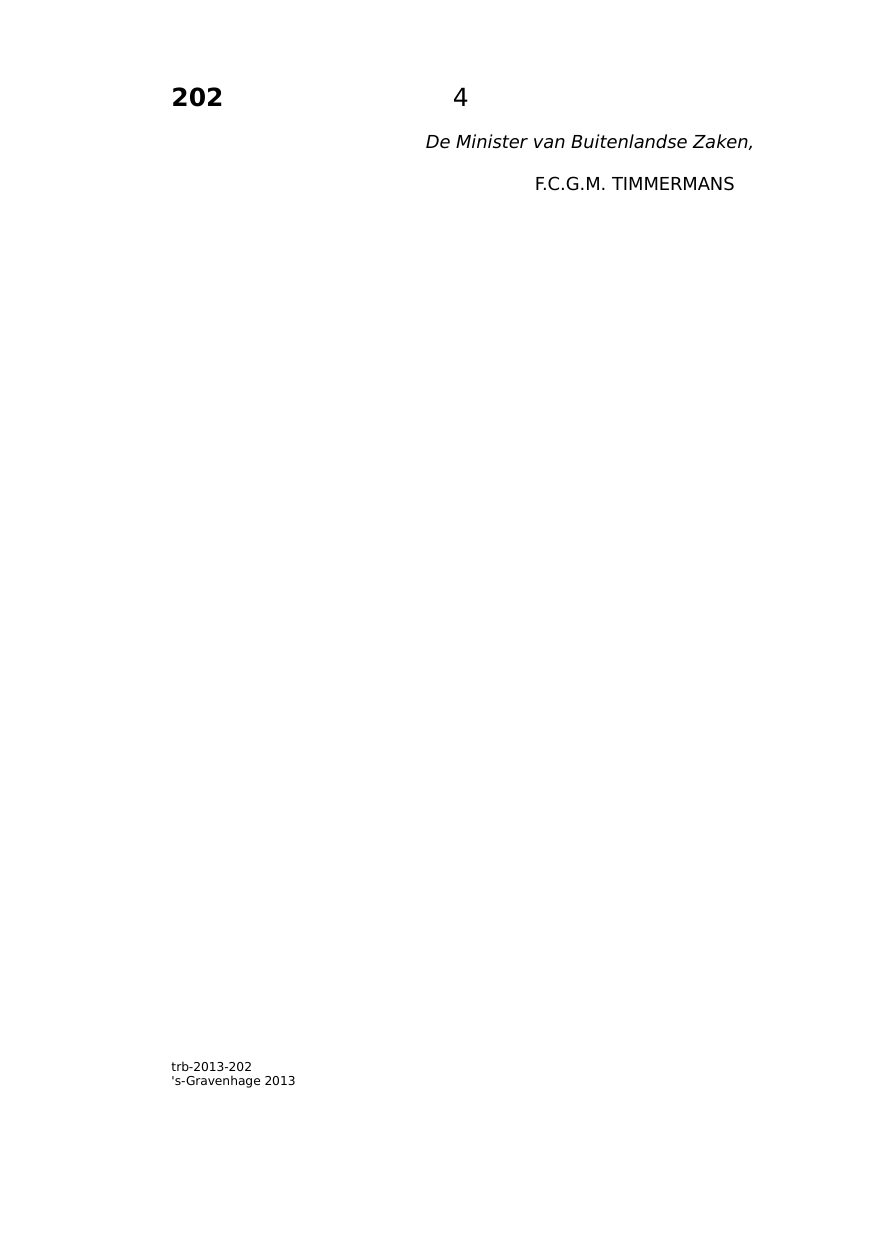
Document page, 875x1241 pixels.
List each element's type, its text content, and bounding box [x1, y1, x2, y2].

text trb-2013-202 [171, 1060, 405, 1074]
text De Minister van Buitenlandse Zaken, F.C.G.M. TIMMERMANS [171, 132, 756, 194]
text 's-Gravenhage 2013 [171, 1074, 405, 1088]
